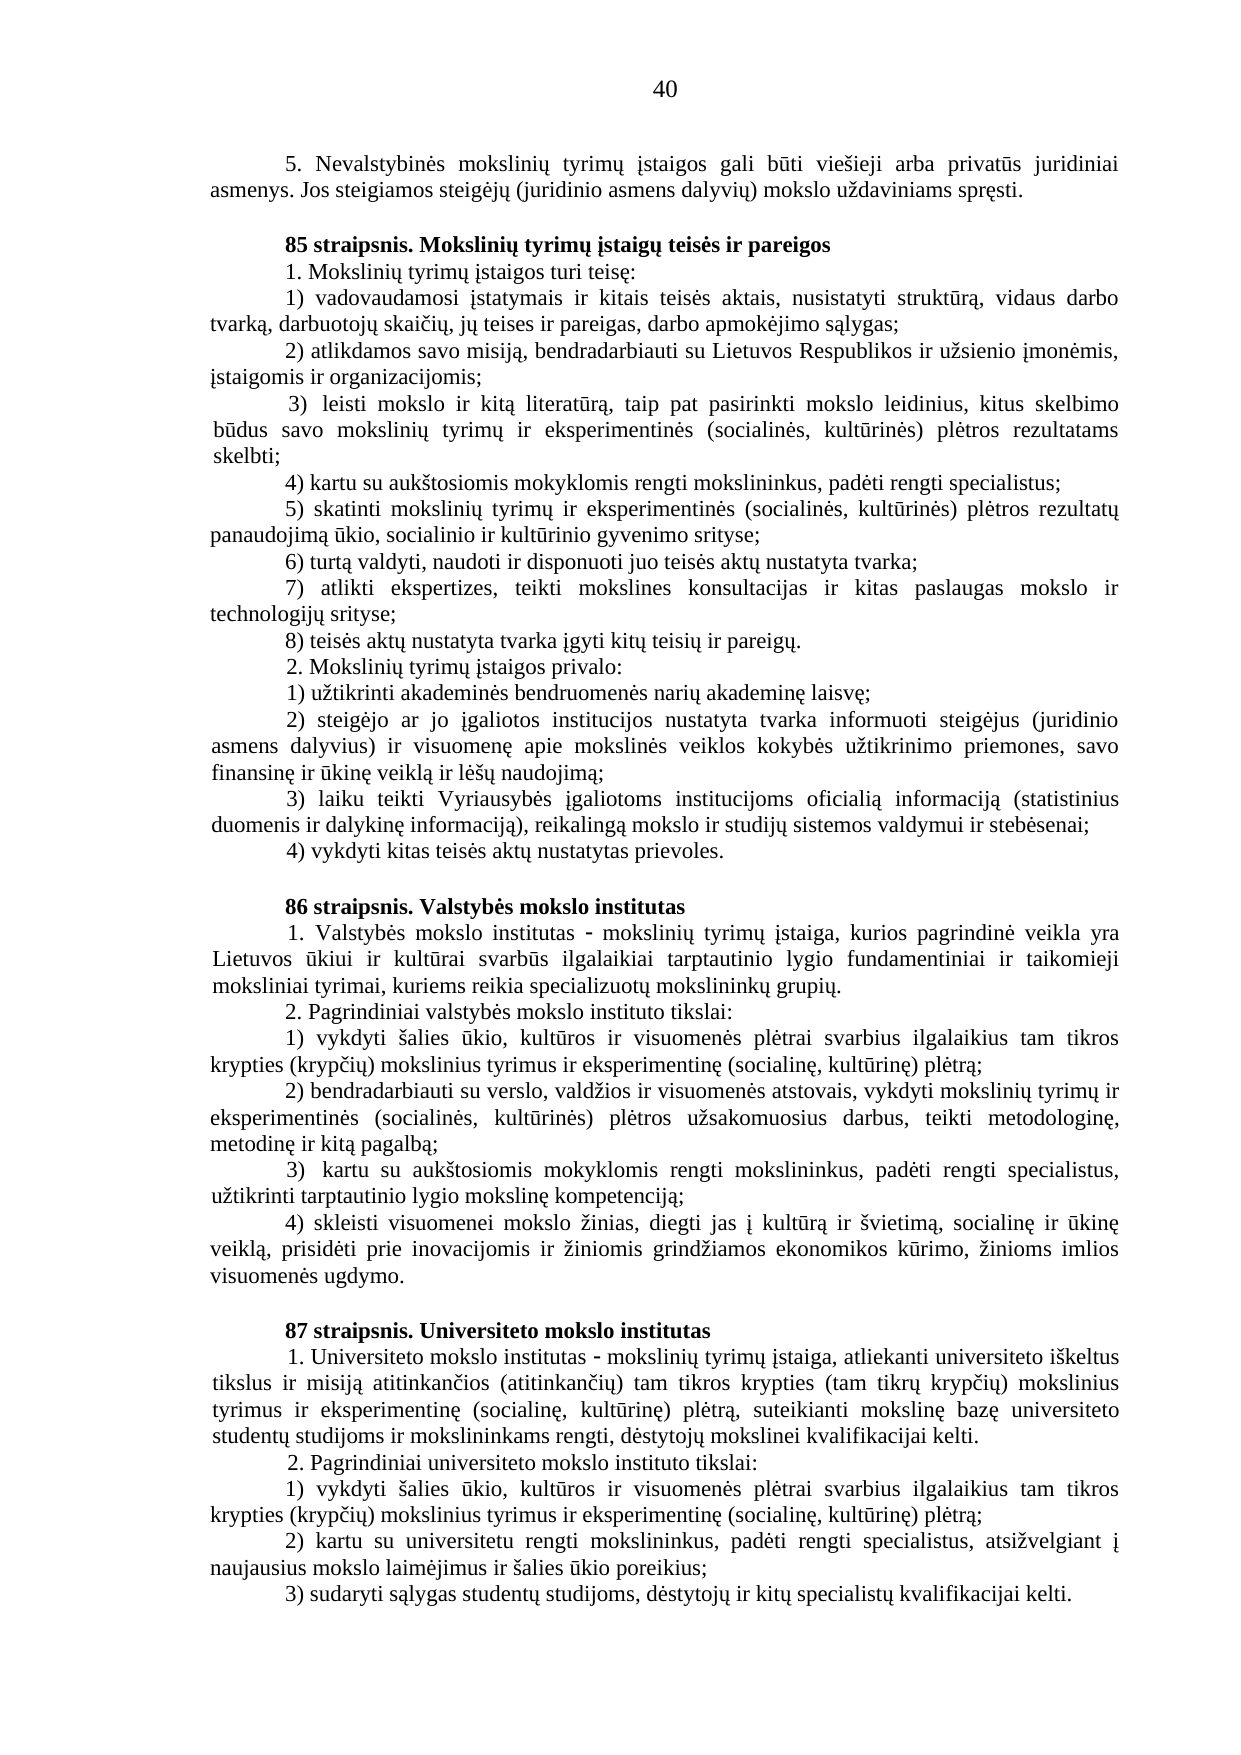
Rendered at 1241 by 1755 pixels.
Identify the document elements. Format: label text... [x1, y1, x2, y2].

text 2. Mokslinių tyrimų įstaigos privalo: [211, 653, 1120, 679]
text 3) leisti mokslo ir kitą literatūrą, taip pat pasirinkti mokslo leidinius, kitus skelbimo būdus savo mokslinių tyrimų ir eksperimentinės (socialinės, kultūrinės) plėtros rezultatams skelbti; [213, 389, 1120, 469]
text 87 straipsnis. Universiteto mokslo institutas [210, 1317, 1120, 1343]
text 1. Mokslinių tyrimų įstaigos turi teisę: [210, 258, 1120, 284]
text 4) vykdyti kitas teisės aktų nustatytas prievoles. [211, 838, 1120, 864]
text 1. Valstybės mokslo institutas  mokslinių tyrimų įstaiga, kurios pagrindinė veikla yra Lietuvos ūkiui ir kultūrai svarbūs ilgalaikiai tarptautinio lygio fundamentiniai ir taikomieji moksliniai tyrimai, kuriems reikia specializuotų mokslininkų grupių. [212, 919, 1120, 998]
text 4) skleisti visuomenei mokslo žinias, diegti jas į kultūrą ir švietimą, socialinę ir ūkinę veiklą, prisidėti prie inovacijomis ir žiniomis grindžiamos ekonomikos kūrimo, žinioms imlios visuomenės ugdymo. [210, 1209, 1120, 1288]
text 2. Pagrindiniai valstybės mokslo instituto tikslai: [210, 998, 1120, 1024]
text 86 straipsnis. Valstybės mokslo institutas [210, 893, 1120, 919]
text 7) atlikti ekspertizes, teikti mokslines konsultacijas ir kitas paslaugas mokslo ir technologijų srityse; [210, 574, 1120, 627]
text 5) skatinti mokslinių tyrimų ir eksperimentinės (socialinės, kultūrinės) plėtros rezultatų panaudojimą ūkio, socialinio ir kultūrinio gyvenimo srityse; [210, 495, 1120, 548]
text 2. Pagrindiniai universiteto mokslo instituto tikslai: [212, 1448, 1120, 1475]
text 1. Universiteto mokslo institutas  mokslinių tyrimų įstaiga, atliekanti universiteto iškeltus tikslus ir misiją atitinkančios (atitinkančių) tam tikros krypties (tam tikrų krypčių) mokslinius tyrimus ir eksperimentinę (socialinę, kultūrinę) plėtrą, suteikianti mokslinę bazę universiteto studentų studijoms ir mokslininkams rengti, dėstytojų mokslinei kvalifikacijai kelti. [212, 1343, 1120, 1448]
text 3) sudaryti sąlygas studentų studijoms, dėstytojų ir kitų specialistų kvalifikacijai kelti. [210, 1580, 1120, 1607]
text 8) teisės aktų nustatyta tvarka įgyti kitų teisių ir pareigų. [210, 627, 1120, 653]
text 4) kartu su aukštosiomis mokyklomis rengti mokslininkus, padėti rengti specialistus; [210, 469, 1120, 495]
text 85 straipsnis. Mokslinių tyrimų įstaigų teisės ir pareigos [210, 231, 1120, 258]
text 1) vadovaudamosi įstatymais ir kitais teisės aktais, nusistatyti struktūrą, vidaus darbo tvarką, darbuotojų skaičių, jų teises ir pareigas, darbo apmokėjimo sąlygas; [210, 284, 1120, 337]
text 1) užtikrinti akademinės bendruomenės narių akademinę laisvę; [211, 679, 1120, 706]
text 1) vykdyti šalies ūkio, kultūros ir visuomenės plėtrai svarbius ilgalaikius tam tikros krypties (krypčių) mokslinius tyrimus ir eksperimentinę (socialinę, kultūrinę) plėtrą; [210, 1475, 1120, 1528]
text 2) bendradarbiauti su verslo, valdžios ir visuomenės atstovais, vykdyti mokslinių tyrimų ir eksperimentinės (socialinės, kultūrinės) plėtros užsakomuosius darbus, teikti metodologinę, metodinę ir kitą pagalbą; [210, 1077, 1120, 1156]
text 5. Nevalstybinės mokslinių tyrimų įstaigos gali būti viešieji arba privatūs juridiniai asmenys. Jos steigiamos steigėjų (juridinio asmens dalyvių) mokslo uždaviniams spręsti. [210, 150, 1120, 203]
text 2) steigėjo ar jo įgaliotos institucijos nustatyta tvarka informuoti steigėjus (juridinio asmens dalyvius) ir visuomenę apie mokslinės veiklos kokybės užtikrinimo priemones, savo finansinę ir ūkinę veiklą ir lėšų naudojimą; [211, 706, 1120, 785]
text 3) kartu su aukštosiomis mokyklomis rengti mokslininkus, padėti rengti specialistus, užtikrinti tarptautinio lygio mokslinę kompetenciją; [211, 1156, 1120, 1209]
text 6) turtą valdyti, naudoti ir disponuoti juo teisės aktų nustatyta tvarka; [210, 548, 1120, 574]
text 3) laiku teikti Vyriausybės įgaliotoms institucijoms oficialią informaciją (statistinius duomenis ir dalykinę informaciją), reikalingą mokslo ir studijų sistemos valdymui ir stebėsenai; [211, 785, 1120, 838]
text 1) vykdyti šalies ūkio, kultūros ir visuomenės plėtrai svarbius ilgalaikius tam tikros krypties (krypčių) mokslinius tyrimus ir eksperimentinę (socialinę, kultūrinę) plėtrą; [210, 1024, 1120, 1077]
text 2) kartu su universitetu rengti mokslininkus, padėti rengti specialistus, atsižvelgiant į naujausius mokslo laimėjimus ir šalies ūkio poreikius; [210, 1528, 1120, 1580]
text 2) atlikdamos savo misiją, bendradarbiauti su Lietuvos Respublikos ir užsienio įmonėmis, įstaigomis ir organizacijomis; [210, 337, 1120, 389]
